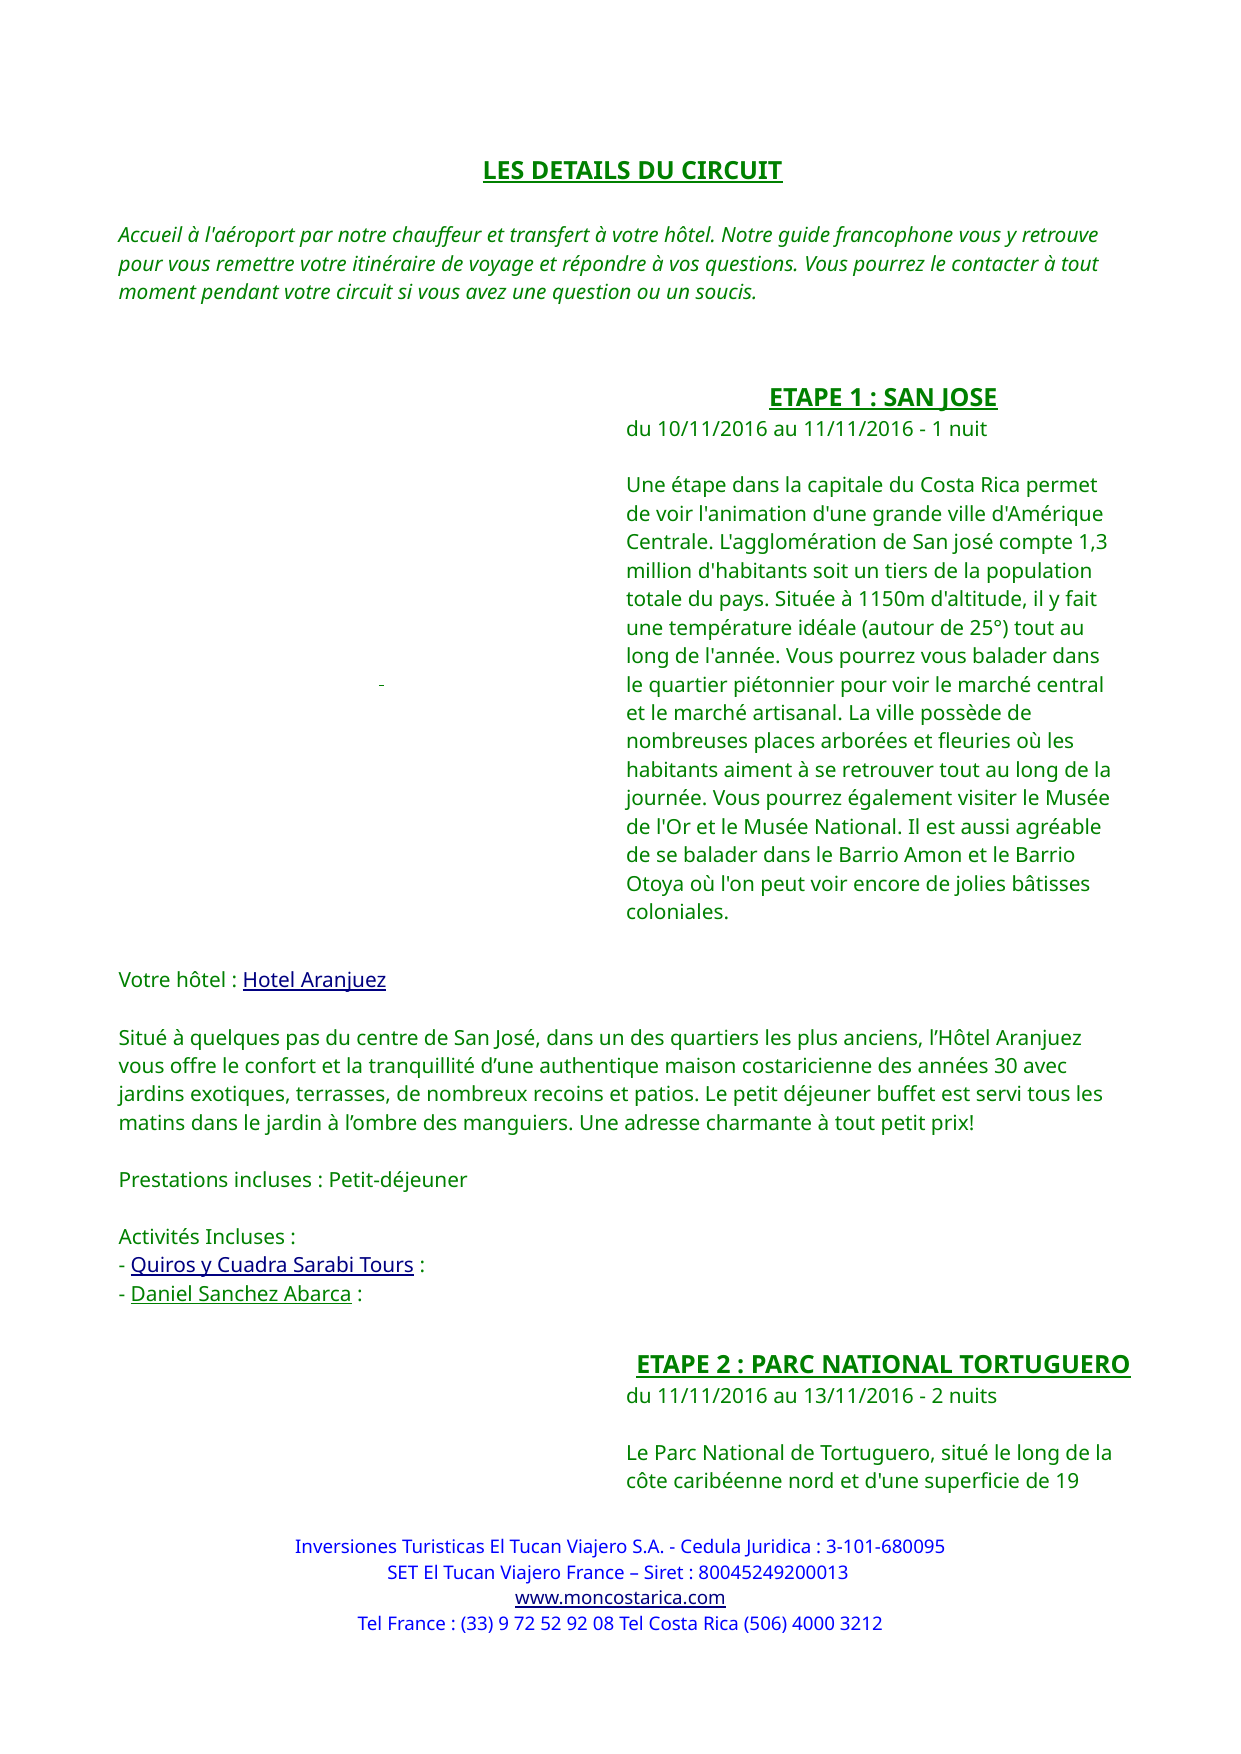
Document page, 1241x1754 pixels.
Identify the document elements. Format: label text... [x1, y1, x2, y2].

text Situé à quelques pas du centre de San José, dans un des quartiers les plus anciens, l’Hôtel Aranjuez vous offre le confort et la tranquillité d’une authentique maison costaricienne des années 30 avec jardins exotiques, terrasses, de nombreux recoins et patios. Le petit déjeuner buffet est servi tous les matins dans le jardin à l’ombre des manguiers. Une adresse charmante à tout petit prix! [118, 1023, 1122, 1136]
table_header ETAPE 1 : SAN JOSE du 10/11/2016 au 11/11/2016 - 1 nuit Une étape dans la capitale du Costa Rica permet de voir l'animation d'une grande ville d'Amérique Centrale. L'agglomération de San josé compte 1,3 million d'habitants soit un tiers de la population totale du pays. Située à 1150m d'altitude, il y fait une température idéale (autour de 25°) tout au long de l'année. Vous pourrez vous balader dans le quartier piétonnier pour voir le marché central et le marché artisanal. La ville possède de nombreuses places arborées et fleuries où les habitants aiment à se retrouver tout au long de la journée. Vous pourrez également visiter le Musée de l'Or et le Musée National. Il est aussi agréable de se balader dans le Barrio Amon et le Barrio Otoya où l'on peut voir encore de jolies bâtisses coloniales. [620, 374, 1122, 931]
text Votre hôtel : Hotel Aranjuez [118, 965, 1122, 994]
text Accueil à l'aéroport par notre chauffeur et transfert à votre hôtel. Notre guide francophone vous y retrouve pour vous remettre votre itinéraire de voyage et répondre à vos questions. Vous pourrez le contacter à tout moment pendant votre circuit si vous avez une question ou un soucis. [118, 221, 1146, 306]
table_header ETAPE 2 : PARC NATIONAL TORTUGUERO du 11/11/2016 au 13/11/2016 - 2 nuits Le Parc National de Tortuguero, situé le long de la côte caribéenne nord et d'une superficie de 19 000 hectares, comprend des marécages qui s'enfoncent dans les terres, une portion de côte d'une vingtaine de kilomètres qui sert de site de ponte aux tortues et une portion d'eaux territoriales. Le Parc est composé d'un labyrinthe de canaux qui permettent d'observer la faune et la flore depuis des petits bateaux à moteur. Le parc protège la reproduction des tortues vertes. Vous assisterez à la ponte des tortues vertes (Juin à Octobre) ou des tortues luth géantes (mi-février à juillet) ou assisterez à l'éclosion et le retour à la mer des bébés tortues. Vous pourrez admirer plus de 300 espèces d'oiseaux dont le fameux toucan, 57 espèces d'amphibiens, 111 espèces de reptiles et 60 espèces de mammifères dont les jaguars, tapirs, ocelots, crocodiles... Le village de Tortuguero est un village pittoresque qui s'étend entre la mer des caraibes et le canal principal. Tous les logdes de Tortuguero sont isolés entre canaux et forêt, on y accède uniquement en bateau depuis les ports de la Pavona ou Cano Banco ou depuis l'aéroport de Tortuguero. Ils proposent tous des formules tout inclus : transport depuis San José en bus puis bateau, repas, guide, logement et excursion. [620, 1341, 1122, 1501]
text - Daniel Sanchez Abarca : [118, 1279, 1122, 1307]
table_header [118, 374, 620, 931]
table_header [118, 1341, 620, 1501]
text Activités Incluses : [118, 1222, 1122, 1250]
text LES DETAILS DU CIRCUIT [118, 152, 1146, 186]
text Prestations incluses : Petit-déjeuner [118, 1165, 1122, 1193]
text - Quiros y Cuadra Sarabi Tours : [118, 1250, 1122, 1279]
